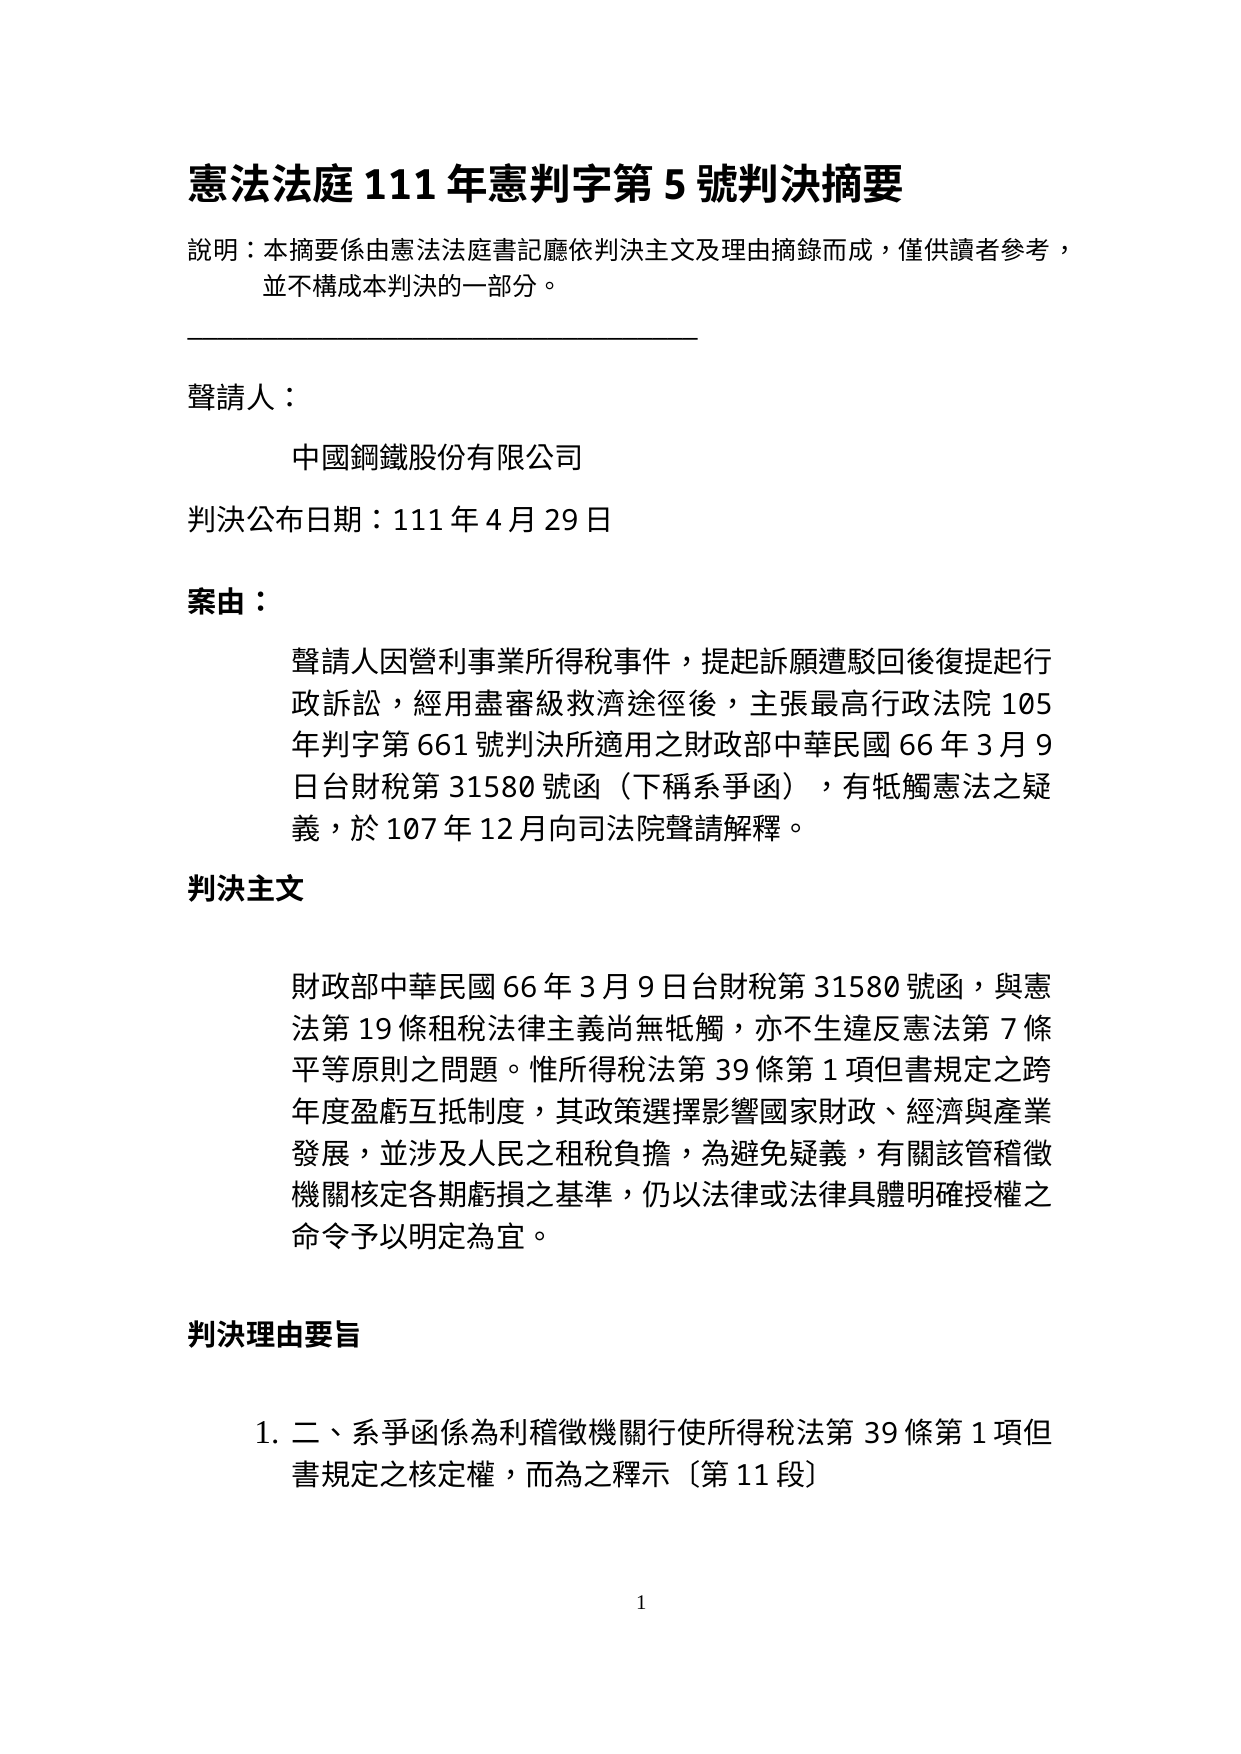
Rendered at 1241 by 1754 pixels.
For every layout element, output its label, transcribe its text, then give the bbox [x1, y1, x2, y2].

text 案由： [187, 578, 1053, 620]
text 財政部中華民國66年3月9日台財稅第31580號函，與憲法第19條租稅法律主義尚無牴觸，亦不生違反憲法第7條平等原則之問題。惟所得稅法第39條第1項但書規定之跨年度盈虧互抵制度，其政策選擇影響國家財政、經濟與產業發展，並涉及人民之租稅負擔，為避免疑義，有關該管稽徵機關核定各期虧損之基準，仍以法律或法律具體明確授權之命令予以明定為宜。 [292, 964, 1053, 1256]
text 聲請人： [187, 374, 1053, 417]
text 說明：本摘要係由憲法法庭書記廳依判決主文及理由摘錄而成，僅供讀者參考，並不構成本判決的一部分。 [187, 231, 1053, 303]
text ────────────────────────────────── [187, 322, 1053, 356]
text 聲請人因營利事業所得稅事件，提起訴願遭駁回後復提起行政訴訟，經用盡審級救濟途徑後，主張最高行政法院105年判字第661號判決所適用之財政部中華民國66年3月9日台財稅第31580號函（下稱系爭函），有牴觸憲法之疑義，於107年12月向司法院聲請解釋。 [292, 639, 1053, 847]
list 二、系爭函係為利稽徵機關行使所得稅法第39條第1項但書規定之核定權，而為之釋示〔第11段〕 [254, 1410, 1053, 1493]
text 判決公布日期：111年4月29日 [187, 496, 1053, 538]
text 判決主文 [187, 866, 1053, 908]
text 判決理由要旨 [187, 1312, 1053, 1354]
text 憲法法庭111年憲判字第5號判決摘要 [187, 151, 1053, 212]
text 中國鋼鐵股份有限公司 [292, 436, 1053, 477]
